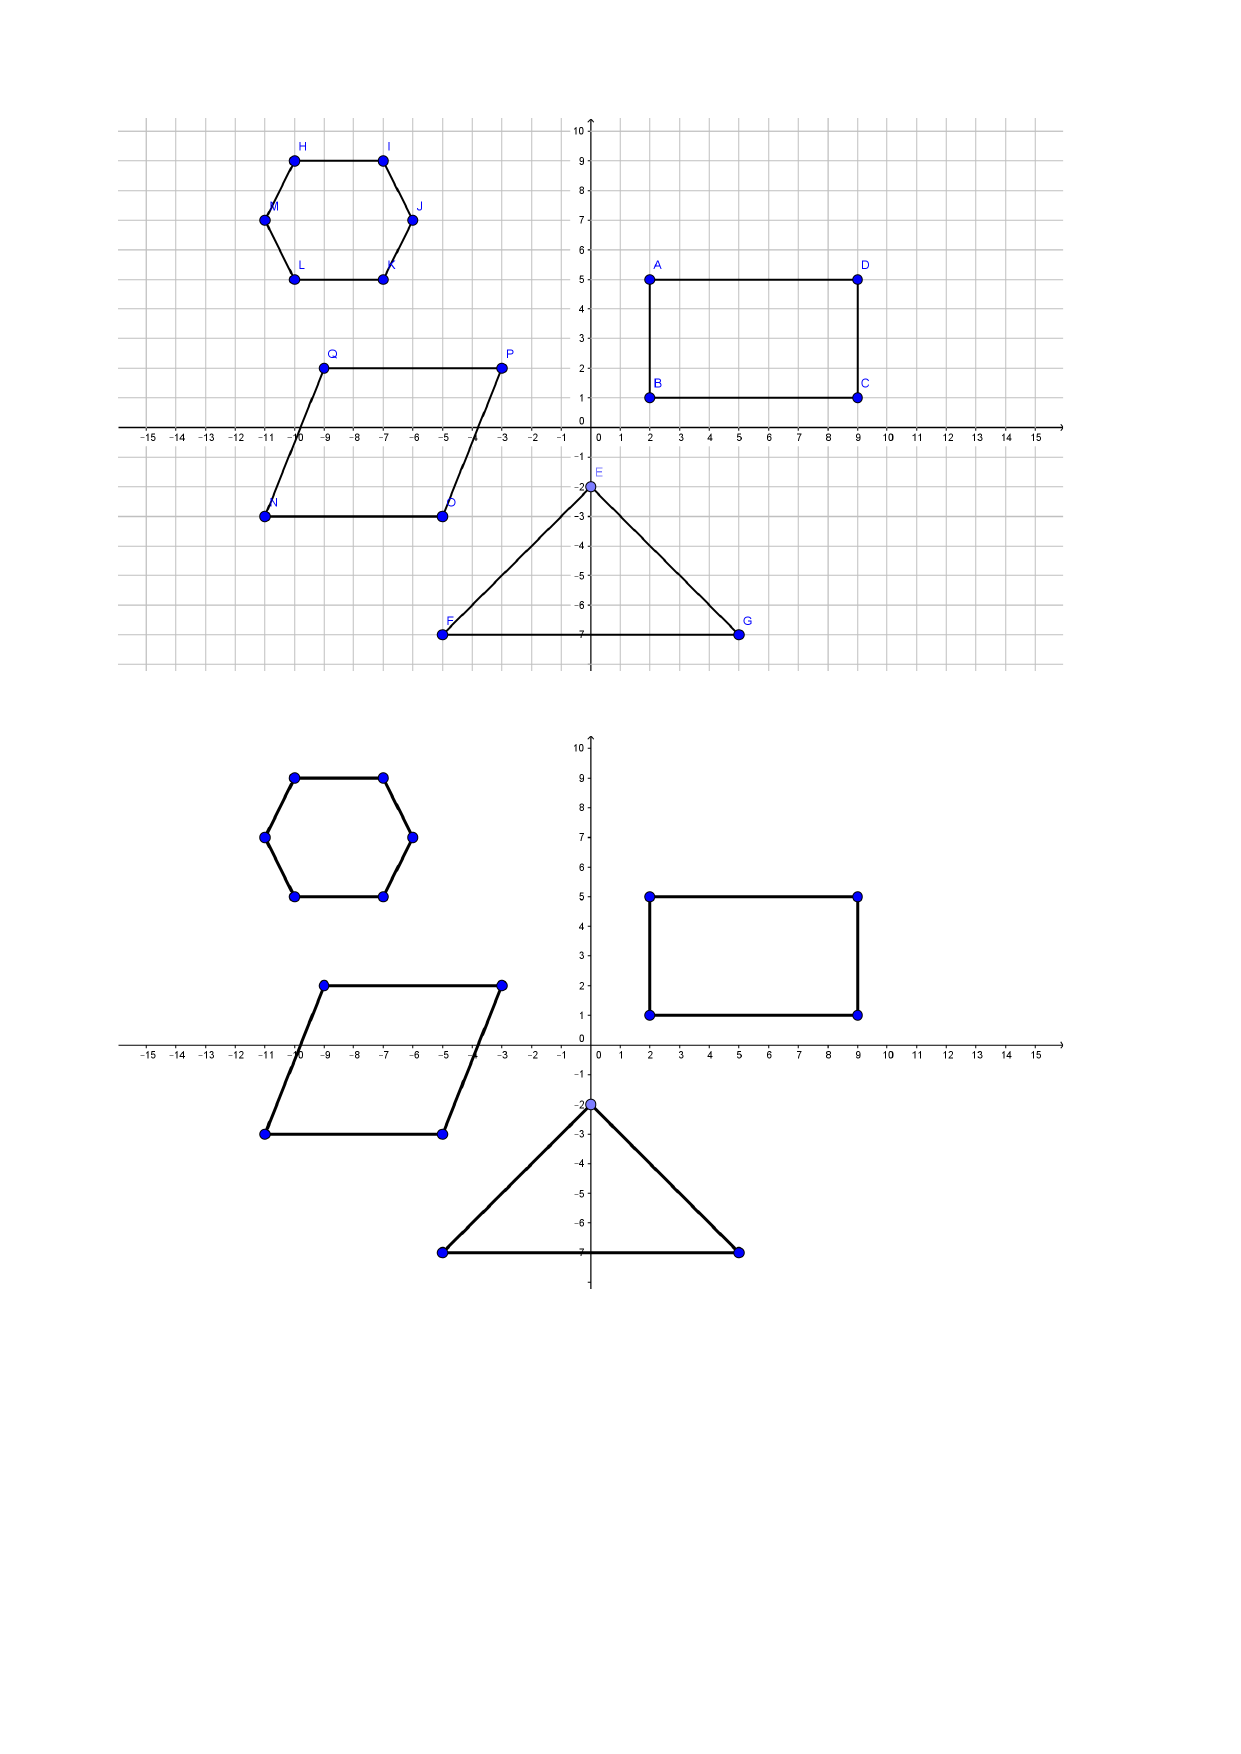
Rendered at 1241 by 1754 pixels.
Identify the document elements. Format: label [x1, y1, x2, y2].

picture [118, 118, 1064, 671]
picture [118, 736, 1064, 1289]
